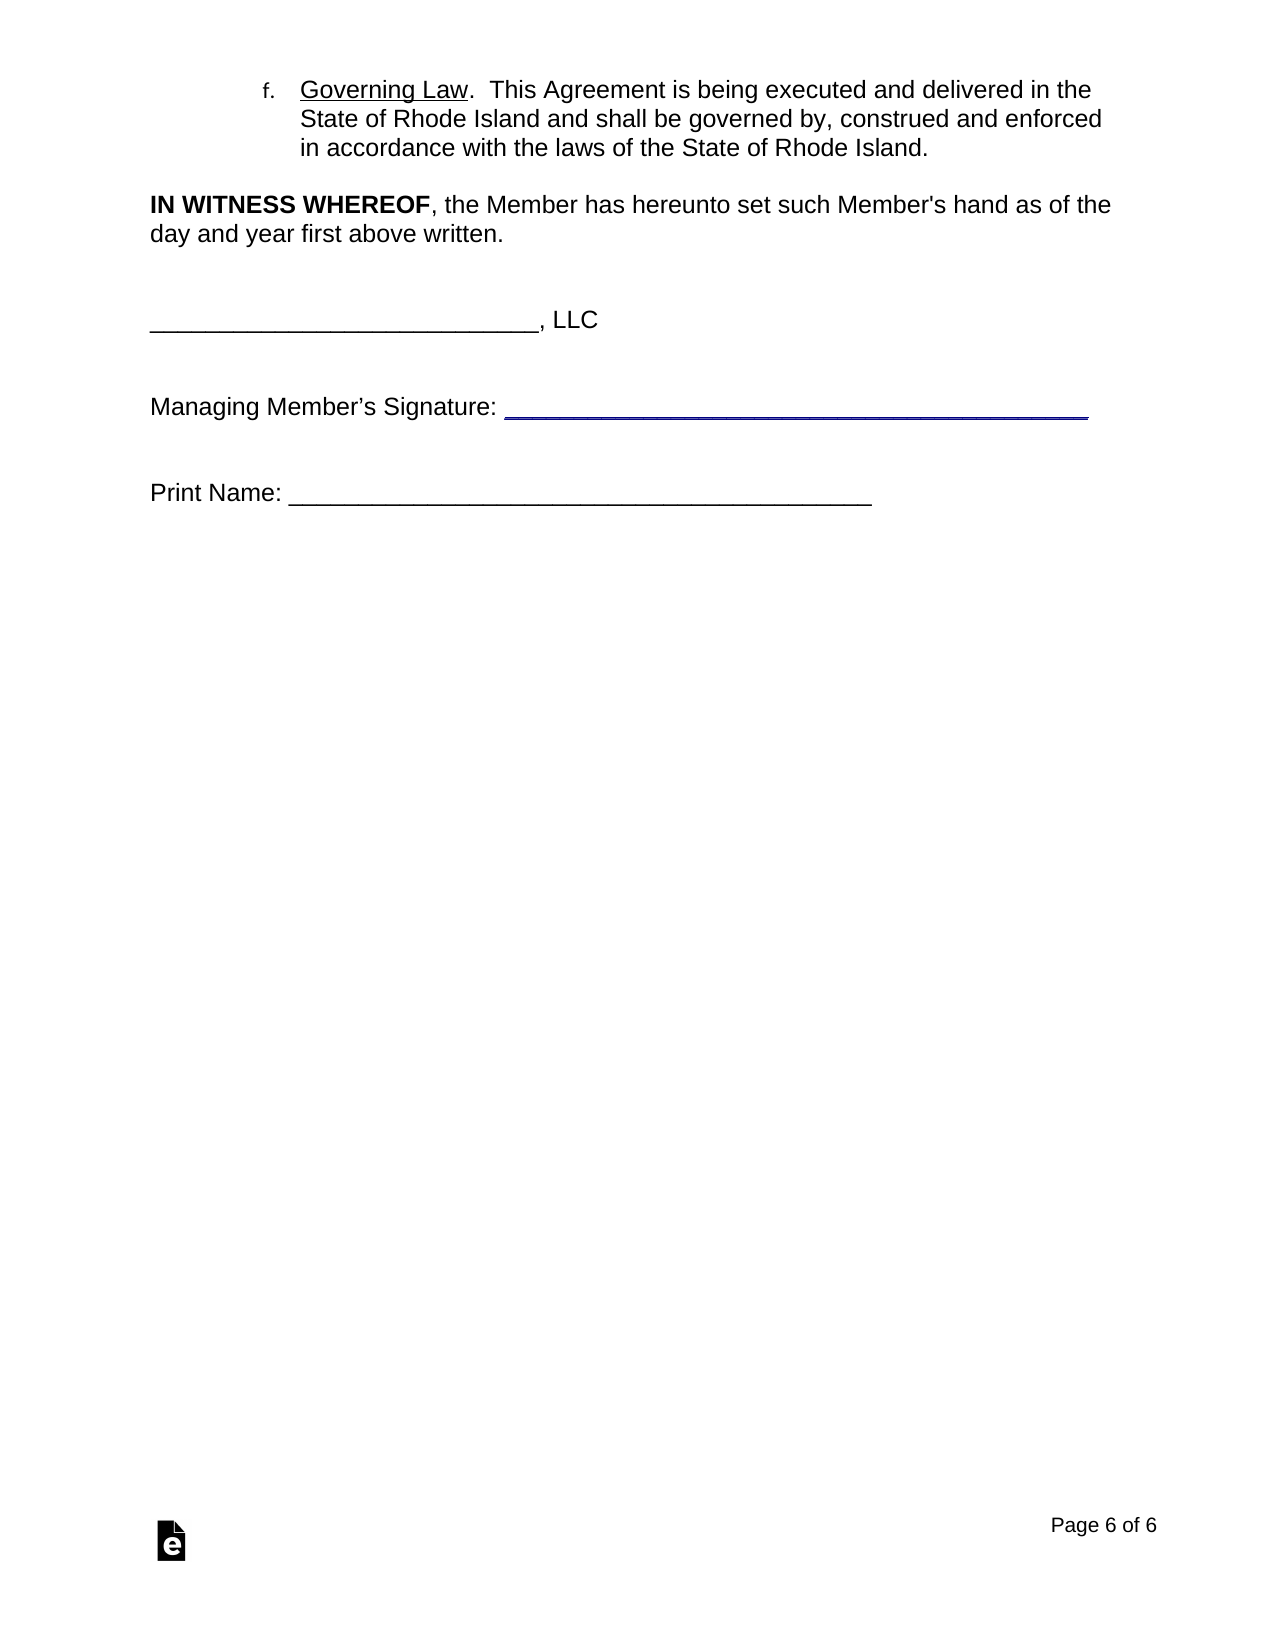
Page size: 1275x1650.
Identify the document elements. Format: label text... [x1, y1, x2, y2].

text ____________________________, LLC [150, 305, 1125, 334]
text IN WITNESS WHEREOF, the Member has hereunto set such Member's hand as of the day and year first above written. [150, 190, 1125, 248]
subtitle Managing Member’s Signature: __________________________________________ [150, 392, 1125, 420]
subtitle Print Name: __________________________________________ [150, 478, 1125, 507]
list Governing Law. This Agreement is being executed and delivered in the State of Rhode Island and shall be governed by, construed and enforced in accordance with the laws of the State of Rhode Island. [262, 75, 1125, 162]
